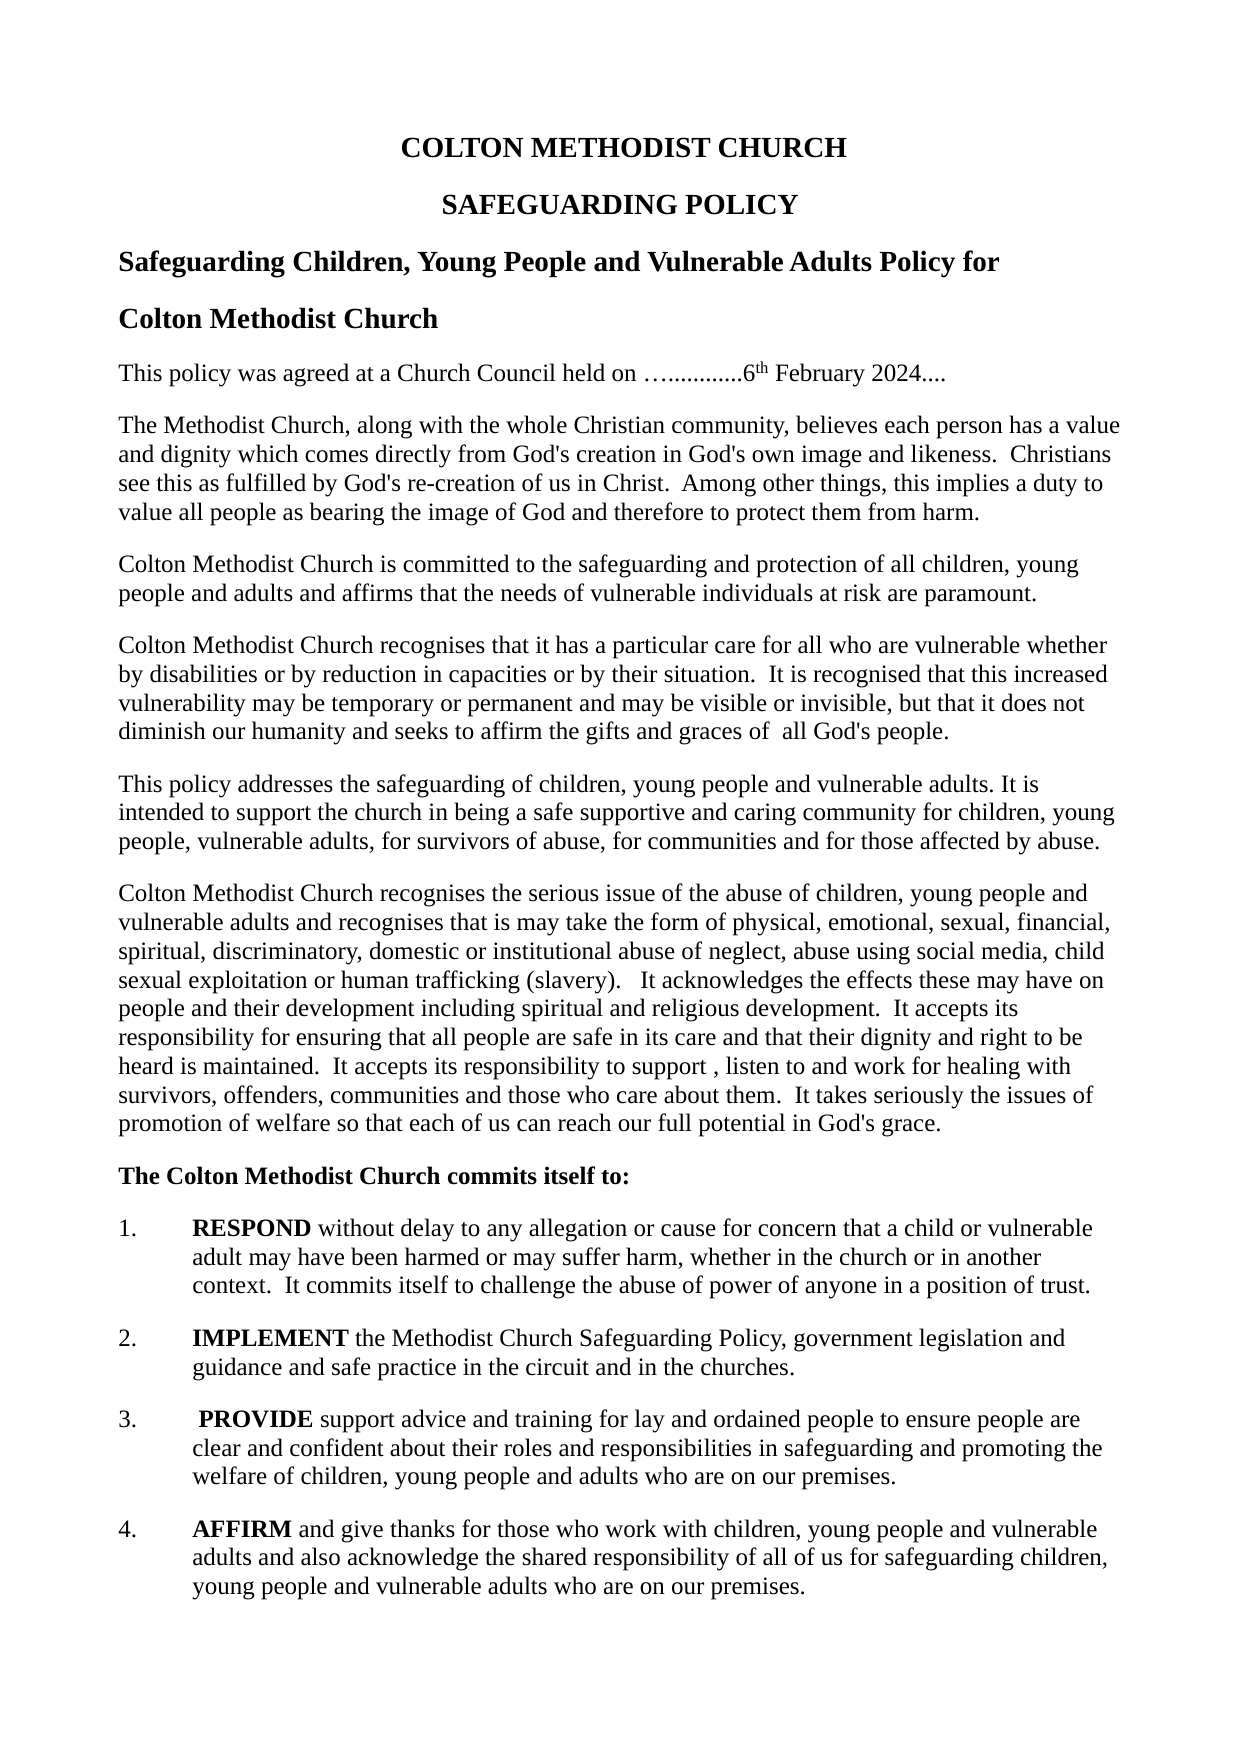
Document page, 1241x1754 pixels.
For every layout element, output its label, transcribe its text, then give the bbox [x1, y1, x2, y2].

text The Colton Methodist Church commits itself to: [118, 1161, 1122, 1189]
text The Methodist Church, along with the whole Christian community, believes each person has a value and dignity which comes directly from God's creation in God's own image and likeness. Christians see this as fulfilled by God's re-creation of us in Christ. Among other things, this implies a duty to value all people as bearing the image of God and therefore to protect them from harm. [118, 411, 1122, 526]
list IMPLEMENT the Methodist Church Safeguarding Policy, government legislation and guidance and safe practice in the circuit and in the churches. [118, 1323, 1122, 1380]
text Safeguarding Children, Young People and Vulnerable Adults Policy for [118, 244, 1122, 278]
text Colton Methodist Church is committed to the safeguarding and protection of all children, young people and adults and affirms that the needs of vulnerable individuals at risk are paramount. [118, 549, 1122, 607]
text 3. PROVIDE support advice and training for lay and ordained people to ensure people are clear and confident about their roles and responsibilities in safeguarding and promoting the welfare of children, young people and adults who are on our premises. [118, 1404, 1122, 1490]
text Colton Methodist Church recognises that it has a particular care for all who are vulnerable whether by disabilities or by reduction in capacities or by their situation. It is recognised that this increased vulnerability may be temporary or permanent and may be visible or invisible, but that it does not diminish our humanity and seeks to affirm the gifts and graces of all God's people. [118, 630, 1122, 745]
text SAFEGUARDING POLICY [118, 187, 1122, 221]
list RESPOND without delay to any allegation or cause for concern that a child or vulnerable adult may have been harmed or may suffer harm, whether in the church or in another context. It commits itself to challenge the abuse of power of anyone in a position of trust. [118, 1213, 1122, 1299]
text 4. AFFIRM and give thanks for those who work with children, young people and vulnerable adults and also acknowledge the shared responsibility of all of us for safeguarding children, young people and vulnerable adults who are on our premises. [118, 1514, 1122, 1600]
text This policy was agreed at a Church Council held on …............6th February 2024.... [118, 358, 1122, 387]
text This policy addresses the safeguarding of children, young people and vulnerable adults. It is intended to support the church in being a safe supportive and caring community for children, young people, vulnerable adults, for survivors of abuse, for communities and for those affected by abuse. [118, 769, 1122, 855]
text Colton Methodist Church recognises the serious issue of the abuse of children, young people and vulnerable adults and recognises that is may take the form of physical, emotional, sexual, financial, spiritual, discriminatory, domestic or institutional abuse of neglect, abuse using social media, child sexual exploitation or human trafficking (slavery). It acknowledges the effects these may have on people and their development including spiritual and religious development. It accepts its responsibility for ensuring that all people are safe in its care and that their dignity and right to be heard is maintained. It accepts its responsibility to support , listen to and work for healing with survivors, offenders, communities and those who care about them. It takes seriously the issues of promotion of welfare so that each of us can reach our full potential in God's grace. [118, 878, 1122, 1137]
text COLTON METHODIST CHURCH [118, 130, 1122, 163]
text Colton Methodist Church [118, 301, 1122, 335]
